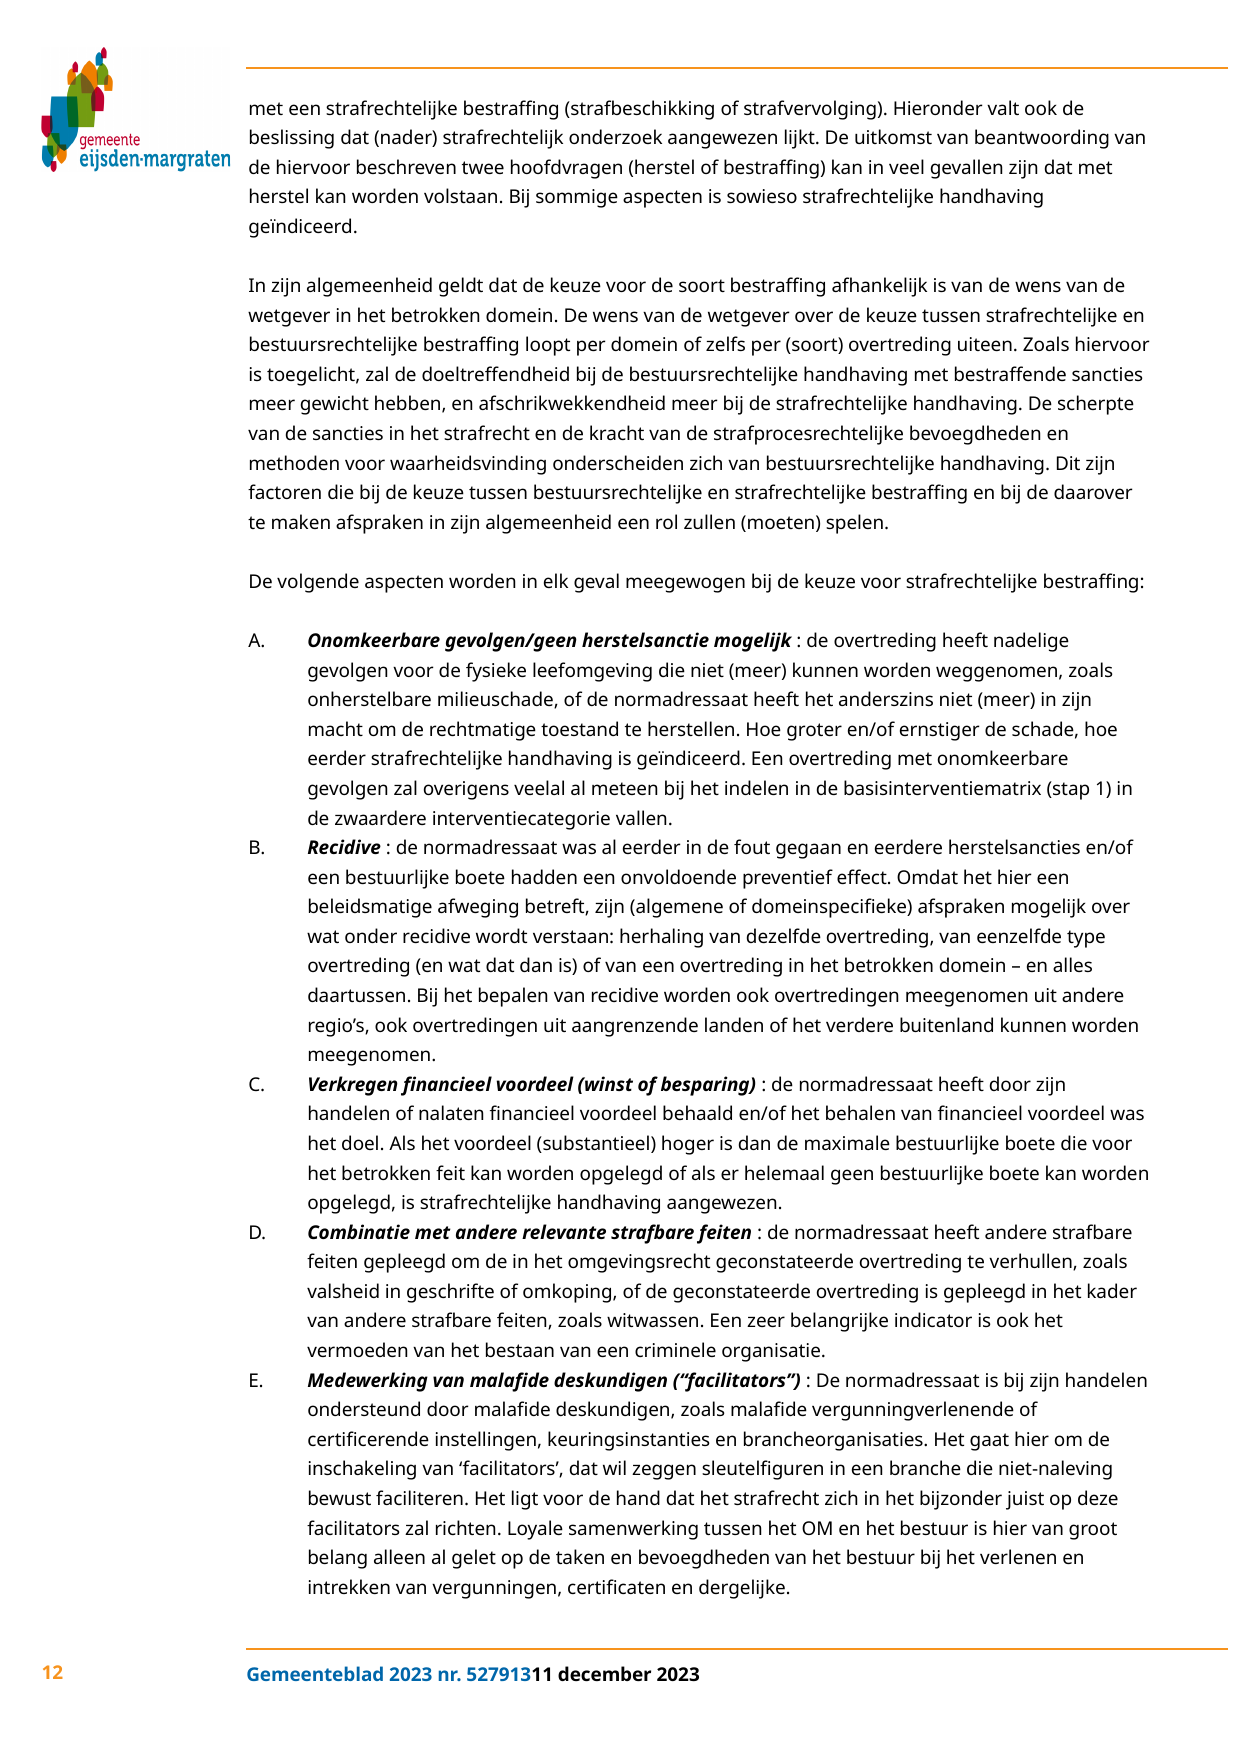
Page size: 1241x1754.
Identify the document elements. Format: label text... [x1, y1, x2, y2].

text De volgende aspecten worden in elk geval meegewogen bij de keuze voor strafrechtelijke bestraffing: [248, 568, 1152, 594]
text met een strafrechtelijke bestraffing (strafbeschikking of strafvervolging). Hieronder valt ook de beslissing dat (nader) strafrechtelijk onderzoek aangewezen lijkt. De uitkomst van beantwoording van de hiervoor beschreven twee hoofdvragen (herstel of bestraffing) kan in veel gevallen zijn dat met herstel kan worden volstaan. Bij sommige aspecten is sowieso strafrechtelijke handhaving geïndiceerd. [248, 95, 1152, 239]
list Medewerking van malafide deskundigen (“facilitators”) : De normadressaat is bij zijn handelen ondersteund door malafide deskundigen, zoals malafide vergunningverlenende of certificerende instellingen, keuringsinstanties en brancheorganisaties. Het gaat hier om de inschakeling van ‘facilitators’, dat wil zeggen sleutelfiguren in een branche die niet-naleving bewust faciliteren. Het ligt voor de hand dat het strafrecht zich in het bijzonder juist op deze facilitators zal richten. Loyale samenwerking tussen het OM en het bestuur is hier van groot belang alleen al gelet op de taken en bevoegdheden van het bestuur bij het verlenen en intrekken van vergunningen, certificaten en dergelijke. [248, 1367, 1152, 1600]
list Onomkeerbare gevolgen/geen herstelsanctie mogelijk : de overtreding heeft nadelige gevolgen voor de fysieke leefomgeving die niet (meer) kunnen worden weggenomen, zoals onherstelbare milieuschade, of de normadressaat heeft het anderszins niet (meer) in zijn macht om de rechtmatige toestand te herstellen. Hoe groter en/of ernstiger de schade, hoe eerder strafrechtelijke handhaving is geïndiceerd. Een overtreding met onomkeerbare gevolgen zal overigens veelal al meteen bij het indelen in de basisinterventiematrix (stap 1) in de zwaardere interventiecategorie vallen. [248, 627, 1152, 831]
text In zijn algemeenheid geldt dat de keuze voor de soort bestraffing afhankelijk is van de wens van de wetgever in het betrokken domein. De wens van de wetgever over de keuze tussen strafrechtelijke en bestuursrechtelijke bestraffing loopt per domein of zelfs per (soort) overtreding uiteen. Zoals hiervoor is toegelicht, zal de doeltreffendheid bij de bestuursrechtelijke handhaving met bestraffende sancties meer gewicht hebben, en afschrikwekkendheid meer bij de strafrechtelijke handhaving. De scherpte van de sancties in het strafrecht en de kracht van de strafprocesrechtelijke bevoegdheden en methoden voor waarheidsvinding onderscheiden zich van bestuursrechtelijke handhaving. Dit zijn factoren die bij de keuze tussen bestuursrechtelijke en strafrechtelijke bestraffing en bij de daarover te maken afspraken in zijn algemeenheid een rol zullen (moeten) spelen. [248, 272, 1152, 535]
list Combinatie met andere relevante strafbare feiten : de normadressaat heeft andere strafbare feiten gepleegd om de in het omgevingsrecht geconstateerde overtreding te verhullen, zoals valsheid in geschrifte of omkoping, of de geconstateerde overtreding is gepleegd in het kader van andere strafbare feiten, zoals witwassen. Een zeer belangrijke indicator is ook het vermoeden van het bestaan van een criminele organisatie. [248, 1219, 1152, 1363]
picture [41, 47, 231, 172]
list Recidive : de normadressaat was al eerder in de fout gegaan en eerdere herstelsancties en/of een bestuurlijke boete hadden een onvoldoende preventief effect. Omdat het hier een beleidsmatige afweging betreft, zijn (algemene of domeinspecifieke) afspraken mogelijk over wat onder recidive wordt verstaan: herhaling van dezelfde overtreding, van eenzelfde type overtreding (en wat dat dan is) of van een overtreding in het betrokken domein – en alles daartussen. Bij het bepalen van recidive worden ook overtredingen meegenomen uit andere regio’s, ook overtredingen uit aangrenzende landen of het verdere buitenland kunnen worden meegenomen. [248, 834, 1152, 1067]
list Verkregen financieel voordeel (winst of besparing) : de normadressaat heeft door zijn handelen of nalaten financieel voordeel behaald en/of het behalen van financieel voordeel was het doel. Als het voordeel (substantieel) hoger is dan de maximale bestuurlijke boete die voor het betrokken feit kan worden opgelegd of als er helemaal geen bestuurlijke boete kan worden opgelegd, is strafrechtelijke handhaving aangewezen. [248, 1071, 1152, 1215]
